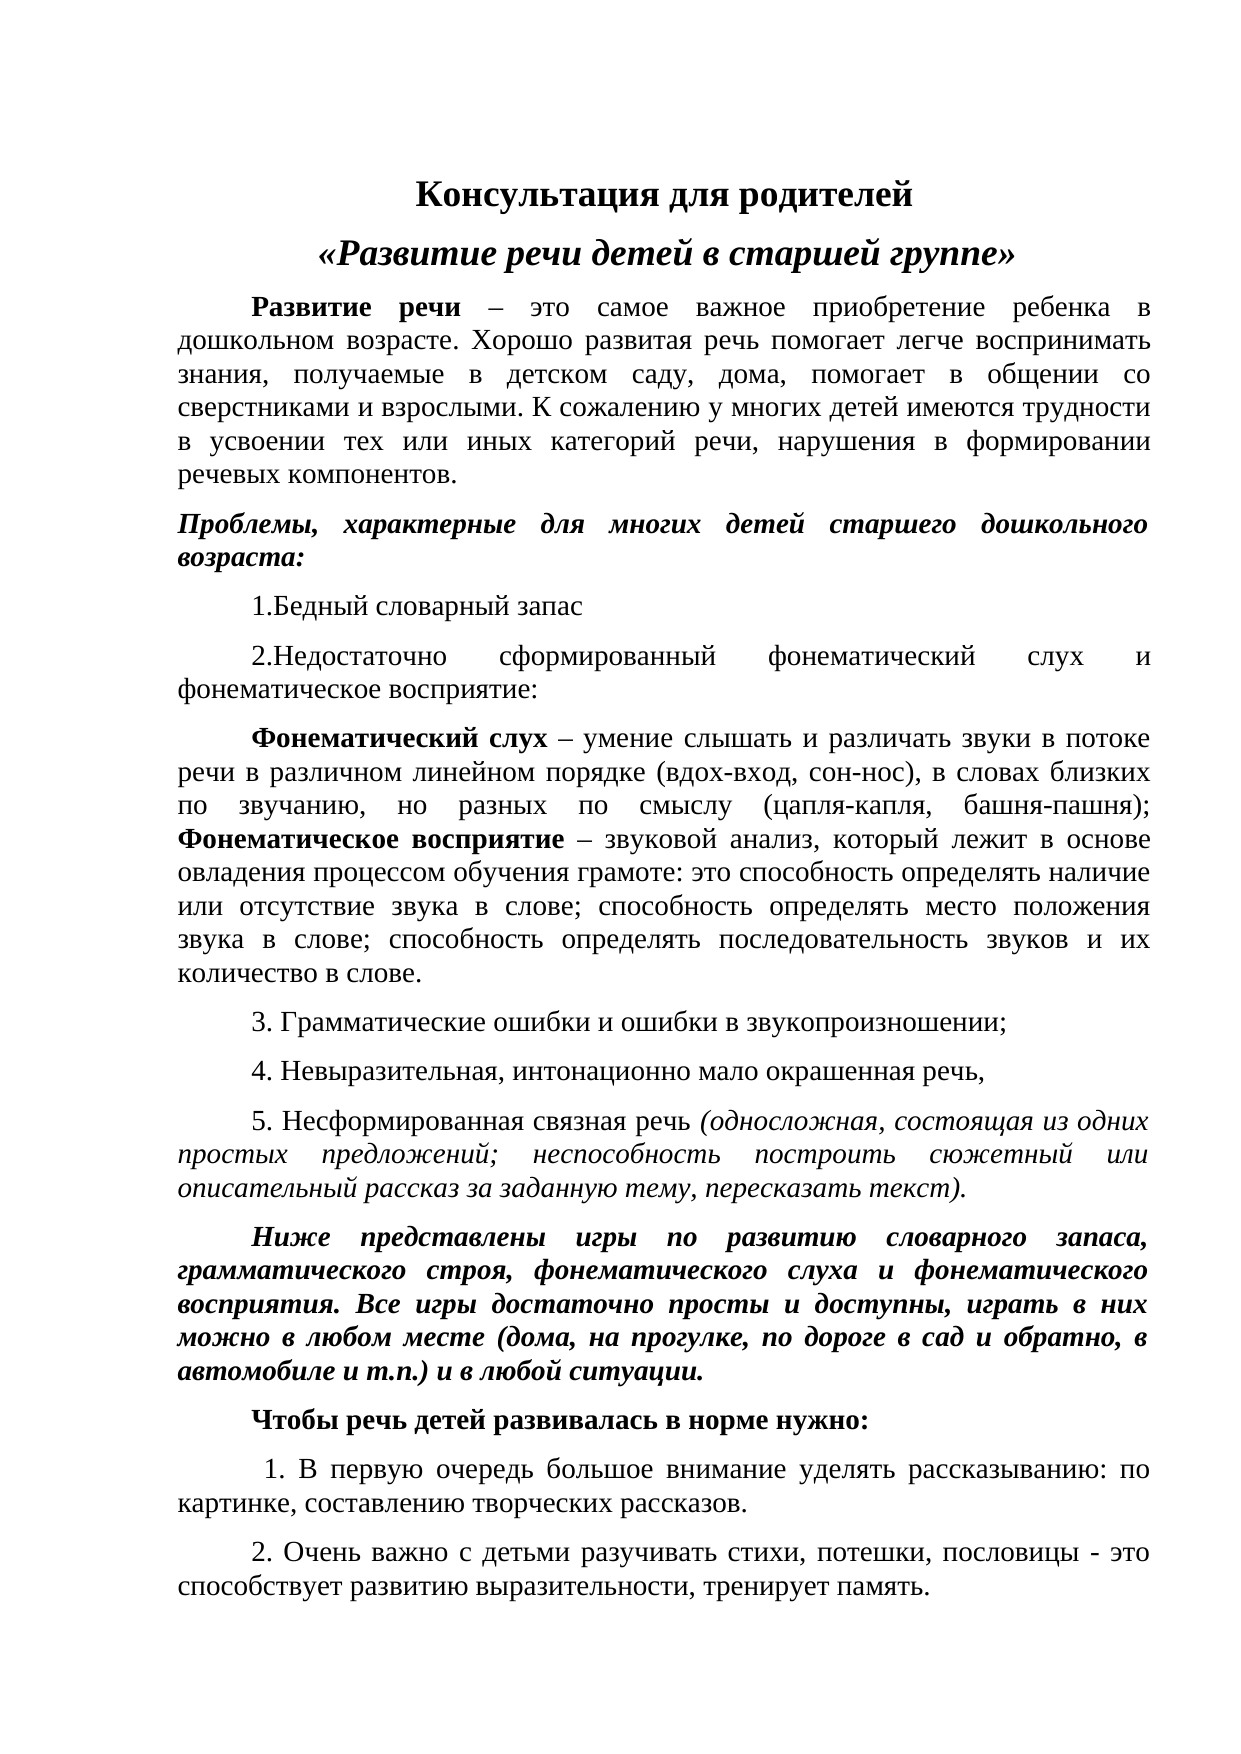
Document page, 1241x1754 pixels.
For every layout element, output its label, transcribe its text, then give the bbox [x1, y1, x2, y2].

text «Развитие речи детей в старшей группе» [177, 230, 1152, 273]
text 1.Бедный словарный запас [177, 588, 1152, 622]
text 5. Несформированная связная речь (односложная, состоящая из одних простых предложений; неспособность построить сюжетный или описательный рассказ за заданную тему, пересказать текст). [177, 1103, 1152, 1203]
text 4. Невыразительная, интонационно мало окрашенная речь, [177, 1053, 1152, 1087]
text 2.Недостаточно сформированный фонематический слух и фонематическое восприятие: [177, 638, 1152, 705]
text Фонематический слух – умение слышать и различать звуки в потоке речи в различном линейном порядке (вдох-вход, сон-нос), в словах близких по звучанию, но разных по смыслу (цапля-капля, башня-пашня); Фонематическое восприятие – звуковой анализ, который лежит в основе овладения процессом обучения грамоте: это способность определять наличие или отсутствие звука в слове; способность определять место положения звука в слове; способность определять последовательность звуков и их количество в слове. [177, 720, 1152, 989]
text Проблемы, характерные для многих детей старшего дошкольного возраста: [177, 506, 1152, 573]
text Чтобы речь детей развивалась в норме нужно: [177, 1402, 1152, 1436]
text Ниже представлены игры по развитию словарного запаса, грамматического строя, фонематического слуха и фонематического восприятия. Все игры достаточно просты и доступны, играть в них можно в любом месте (дома, на прогулке, по дороге в сад и обратно, в автомобиле и т.п.) и в любой ситуации. [177, 1219, 1152, 1387]
text Консультация для родителей [177, 171, 1152, 214]
text Развитие речи – это самое важное приобретение ребенка в дошкольном возрасте. Хорошо развитая речь помогает легче воспринимать знания, получаемые в детском саду, дома, помогает в общении со сверстниками и взрослыми. К сожалению у многих детей имеются трудности в усвоении тех или иных категорий речи, нарушения в формировании речевых компонентов. [177, 289, 1152, 490]
text 3. Грамматические ошибки и ошибки в звукопроизношении; [177, 1004, 1152, 1038]
text 1. В первую очередь большое внимание уделять рассказыванию: по картинке, составлению творческих рассказов. [177, 1451, 1152, 1518]
text 2. Очень важно с детьми разучивать стихи, потешки, пословицы - это способствует развитию выразительности, тренирует память. [177, 1534, 1152, 1601]
